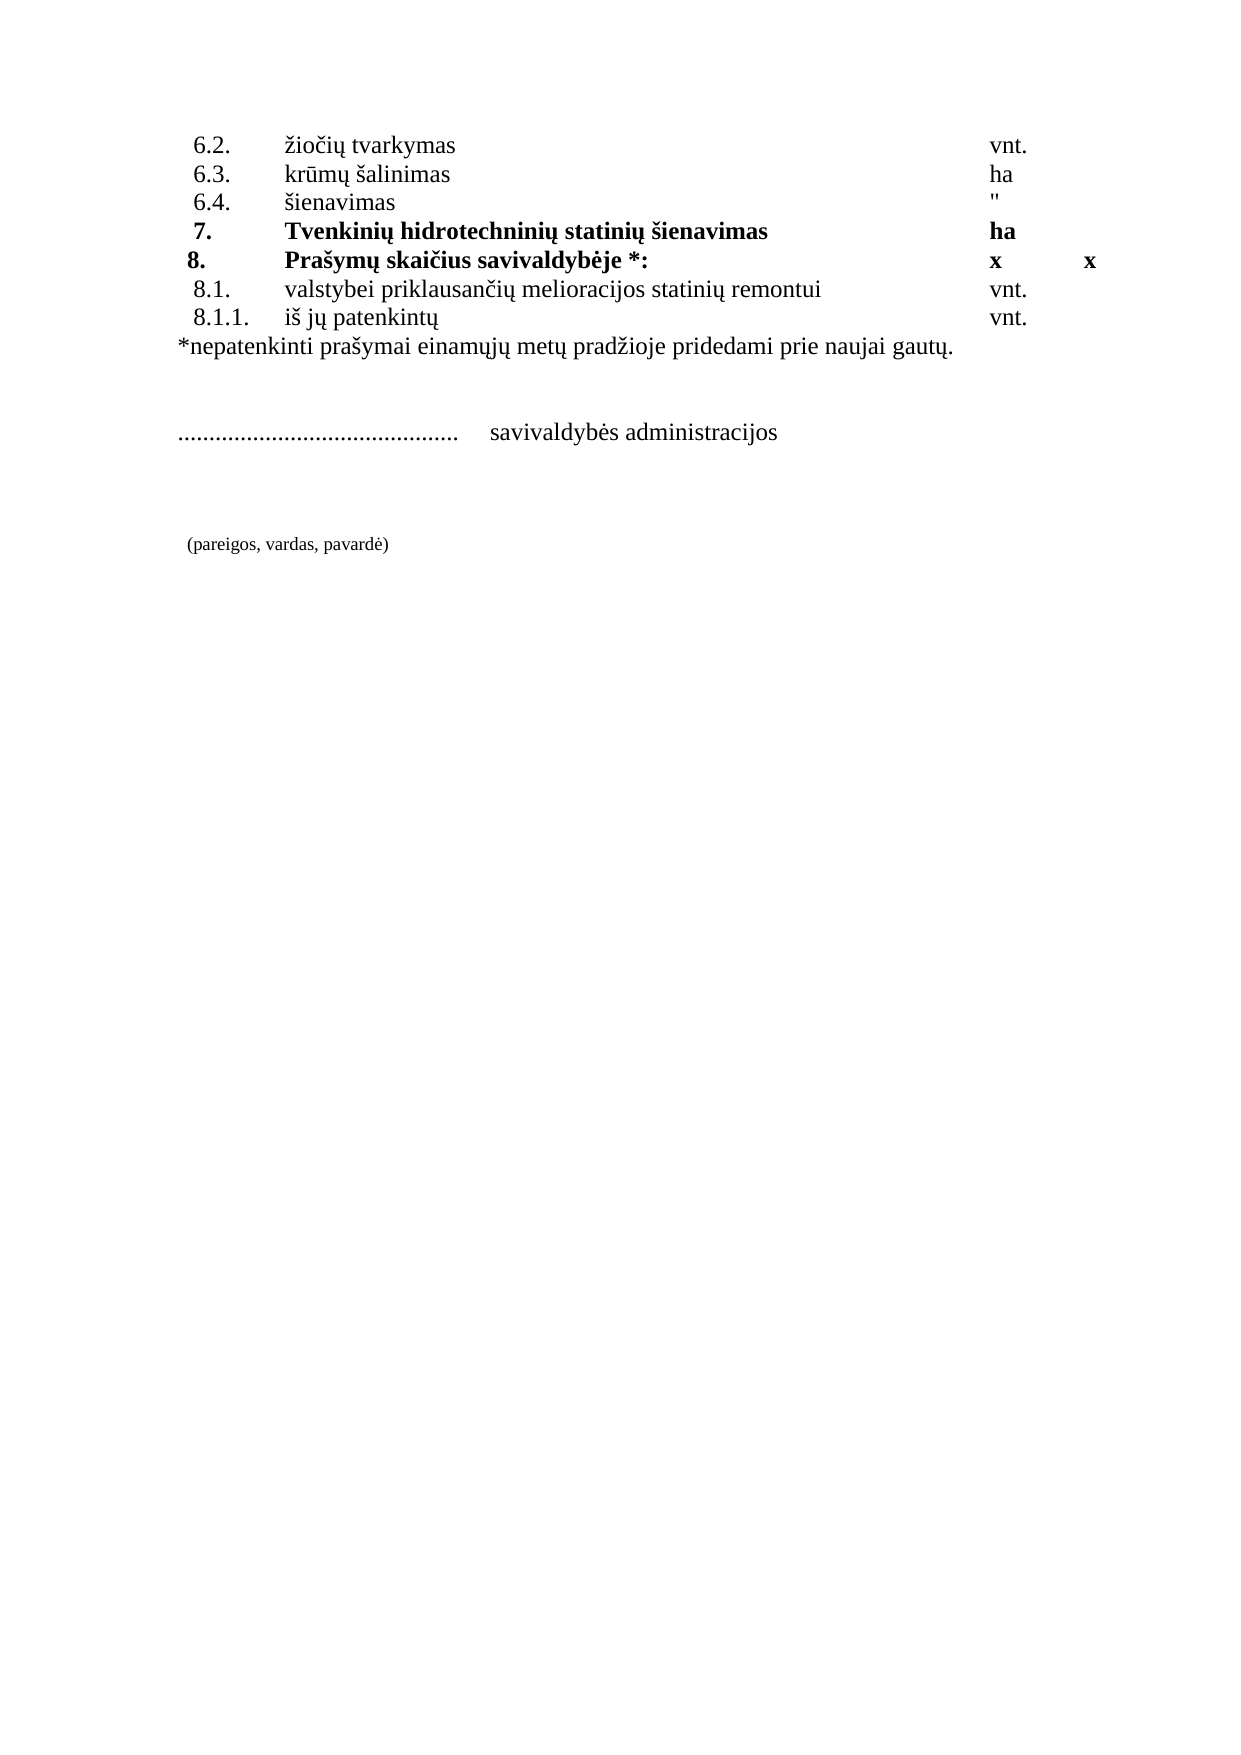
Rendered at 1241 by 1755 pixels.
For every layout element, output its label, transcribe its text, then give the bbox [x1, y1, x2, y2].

text 7. Tvenkinių hidrotechninių statinių šienavimas ha [187, 216, 1181, 245]
text (pareigos, vardas, pavardė) [187, 532, 1181, 566]
text *nepatenkinti prašymai einamųjų metų pradžioje pridedami prie naujai gautų. [177, 331, 1181, 360]
text ............................................. savivaldybės administracijos [177, 417, 1181, 446]
text 6.3. krūmų šalinimas ha [187, 159, 1181, 187]
text 6.2. žiočių tvarkymas vnt. [187, 130, 1181, 159]
text 6.4. šienavimas " [187, 187, 1181, 216]
text 8. Prašymų skaičius savivaldybėje *: x x [187, 245, 1181, 274]
text 8.1.1. iš jų patenkintų vnt. [187, 302, 1181, 331]
text 8.1. valstybei priklausančių melioracijos statinių remontui vnt. [187, 274, 1181, 302]
